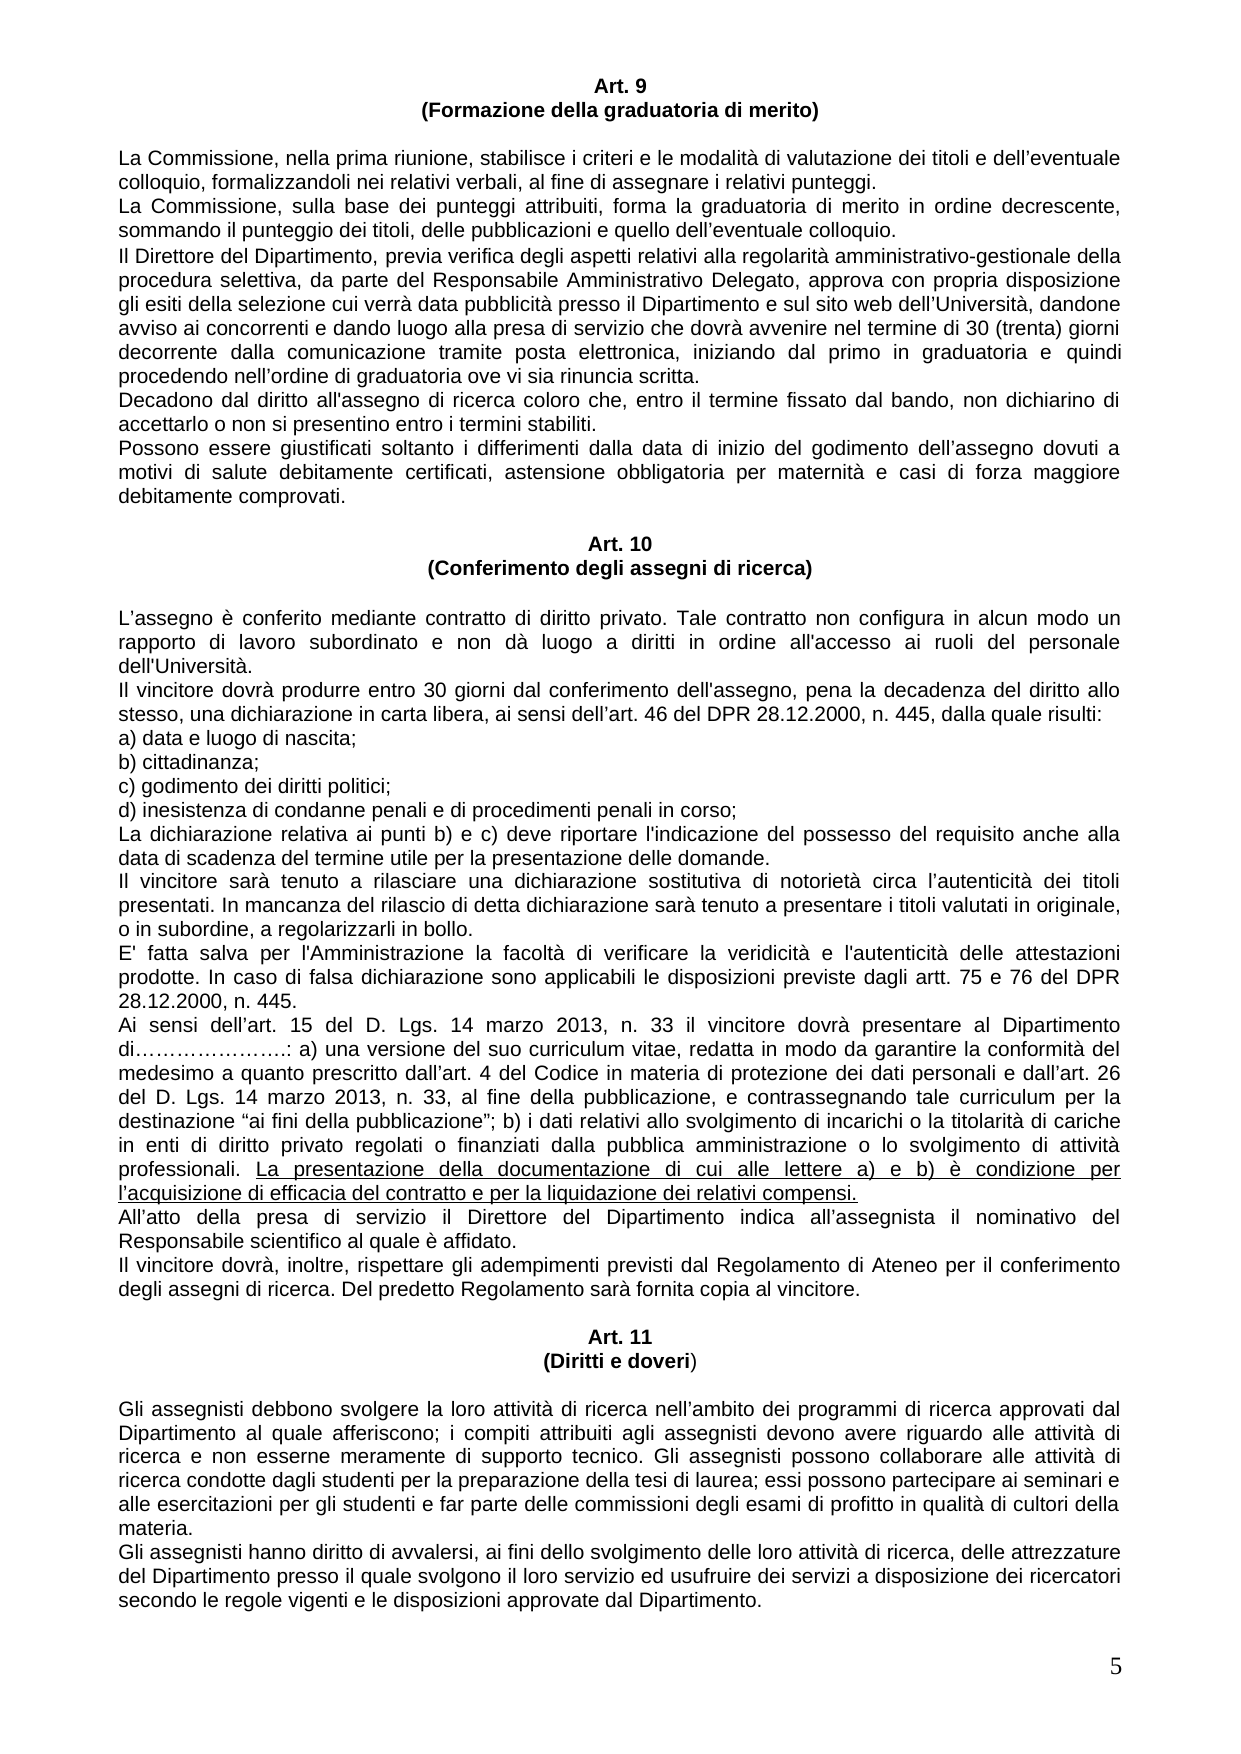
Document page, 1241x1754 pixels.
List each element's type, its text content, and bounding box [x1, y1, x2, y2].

text Il vincitore dovrà produrre entro 30 giorni dal conferimento dell'assegno, pena la decadenza del diritto allo stesso, una dichiarazione in carta libera, ai sensi dell’art. 46 del DPR 28.12.2000, n. 445, dalla quale risulti: [118, 678, 1122, 726]
text Art. 10 [118, 531, 1122, 555]
text E' fatta salva per l'Amministrazione la facoltà di verificare la veridicità e l'autenticità delle attestazioni prodotte. In caso di falsa dichiarazione sono applicabili le disposizioni previste dagli artt. 75 e 76 del DPR 28.12.2000, n. 445. [118, 941, 1122, 1013]
text (Formazione della graduatoria di merito) [118, 98, 1122, 122]
text Il vincitore sarà tenuto a rilasciare una dichiarazione sostitutiva di notorietà circa l’autenticità dei titoli presentati. In mancanza del rilascio di detta dichiarazione sarà tenuto a presentare i titoli valutati in originale, o in subordine, a regolarizzarli in bollo. [118, 869, 1122, 941]
text La Commissione, sulla base dei punteggi attribuiti, forma la graduatoria di merito in ordine decrescente, sommando il punteggio dei titoli, delle pubblicazioni e quello dell’eventuale colloquio. [118, 194, 1122, 242]
text Il Direttore del Dipartimento, previa verifica degli aspetti relativi alla regolarità amministrativo-gestionale della procedura selettiva, da parte del Responsabile Amministrativo Delegato, approva con propria disposizione gli esiti della selezione cui verrà data pubblicità presso il Dipartimento e sul sito web dell’Università, dandone avviso ai concorrenti e dando luogo alla presa di servizio che dovrà avvenire nel termine di 30 (trenta) giorni decorrente dalla comunicazione tramite posta elettronica, iniziando dal primo in graduatoria e quindi procedendo nell’ordine di graduatoria ove vi sia rinuncia scritta. [118, 242, 1122, 388]
text c) godimento dei diritti politici; [118, 773, 1122, 797]
text a) data e luogo di nascita; [118, 726, 1122, 749]
text Art. 9 [118, 74, 1122, 98]
text La Commissione, nella prima riunione, stabilisce i criteri e le modalità di valutazione dei titoli e dell’eventuale colloquio, formalizzandoli nei relativi verbali, al fine di assegnare i relativi punteggi. [118, 146, 1122, 194]
text Gli assegnisti debbono svolgere la loro attività di ricerca nell’ambito dei programmi di ricerca approvati dal Dipartimento al quale afferiscono; i compiti attribuiti agli assegnisti devono avere riguardo alle attività di ricerca e non esserne meramente di supporto tecnico. Gli assegnisti possono collaborare alle attività di ricerca condotte dagli studenti per la preparazione della tesi di laurea; essi possono partecipare ai seminari e alle esercitazioni per gli studenti e far parte delle commissioni degli esami di profitto in qualità di cultori della materia. [118, 1396, 1122, 1540]
text L’assegno è conferito mediante contratto di diritto privato. Tale contratto non configura in alcun modo un rapporto di lavoro subordinato e non dà luogo a diritti in ordine all'accesso ai ruoli del personale dell'Università. [118, 606, 1122, 678]
text (Conferimento degli assegni di ricerca) [118, 555, 1122, 579]
text Il vincitore dovrà, inoltre, rispettare gli adempimenti previsti dal Regolamento di Ateneo per il conferimento degli assegni di ricerca. Del predetto Regolamento sarà fornita copia al vincitore. [118, 1253, 1122, 1301]
text Possono essere giustificati soltanto i differimenti dalla data di inizio del godimento dell’assegno dovuti a motivi di salute debitamente certificati, astensione obbligatoria per maternità e casi di forza maggiore debitamente comprovati. [118, 436, 1122, 507]
text d) inesistenza di condanne penali e di procedimenti penali in corso; [118, 797, 1122, 821]
text Decadono dal diritto all'assegno di ricerca coloro che, entro il termine fissato dal bando, non dichiarino di accettarlo o non si presentino entro i termini stabiliti. [118, 388, 1122, 436]
text Ai sensi dell’art. 15 del D. Lgs. 14 marzo 2013, n. 33 il vincitore dovrà presentare al Dipartimento di………………….: a) una versione del suo curriculum vitae, redatta in modo da garantire la conformità del medesimo a quanto prescritto dall’art. 4 del Codice in materia di protezione dei dati personali e dall’art. 26 del D. Lgs. 14 marzo 2013, n. 33, al fine della pubblicazione, e contrassegnando tale curriculum per la destinazione “ai fini della pubblicazione”; b) i dati relativi allo svolgimento di incarichi o la titolarità di cariche in enti di diritto privato regolati o finanziati dalla pubblica amministrazione o lo svolgimento di attività professionali. La presentazione della documentazione di cui alle lettere a) e b) è condizione per l’acquisizione di efficacia del contratto e per la liquidazione dei relativi compensi. [118, 1013, 1122, 1205]
text Gli assegnisti hanno diritto di avvalersi, ai fini dello svolgimento delle loro attività di ricerca, delle attrezzature del Dipartimento presso il quale svolgono il loro servizio ed usufruire dei servizi a disposizione dei ricercatori secondo le regole vigenti e le disposizioni approvate dal Dipartimento. [118, 1540, 1122, 1612]
text La dichiarazione relativa ai punti b) e c) deve riportare l'indicazione del possesso del requisito anche alla data di scadenza del termine utile per la presentazione delle domande. [118, 821, 1122, 869]
text All’atto della presa di servizio il Direttore del Dipartimento indica all’assegnista il nominativo del Responsabile scientifico al quale è affidato. [118, 1205, 1122, 1253]
text (Diritti e doveri) [118, 1348, 1122, 1372]
text Art. 11 [118, 1324, 1122, 1348]
text b) cittadinanza; [118, 749, 1122, 773]
